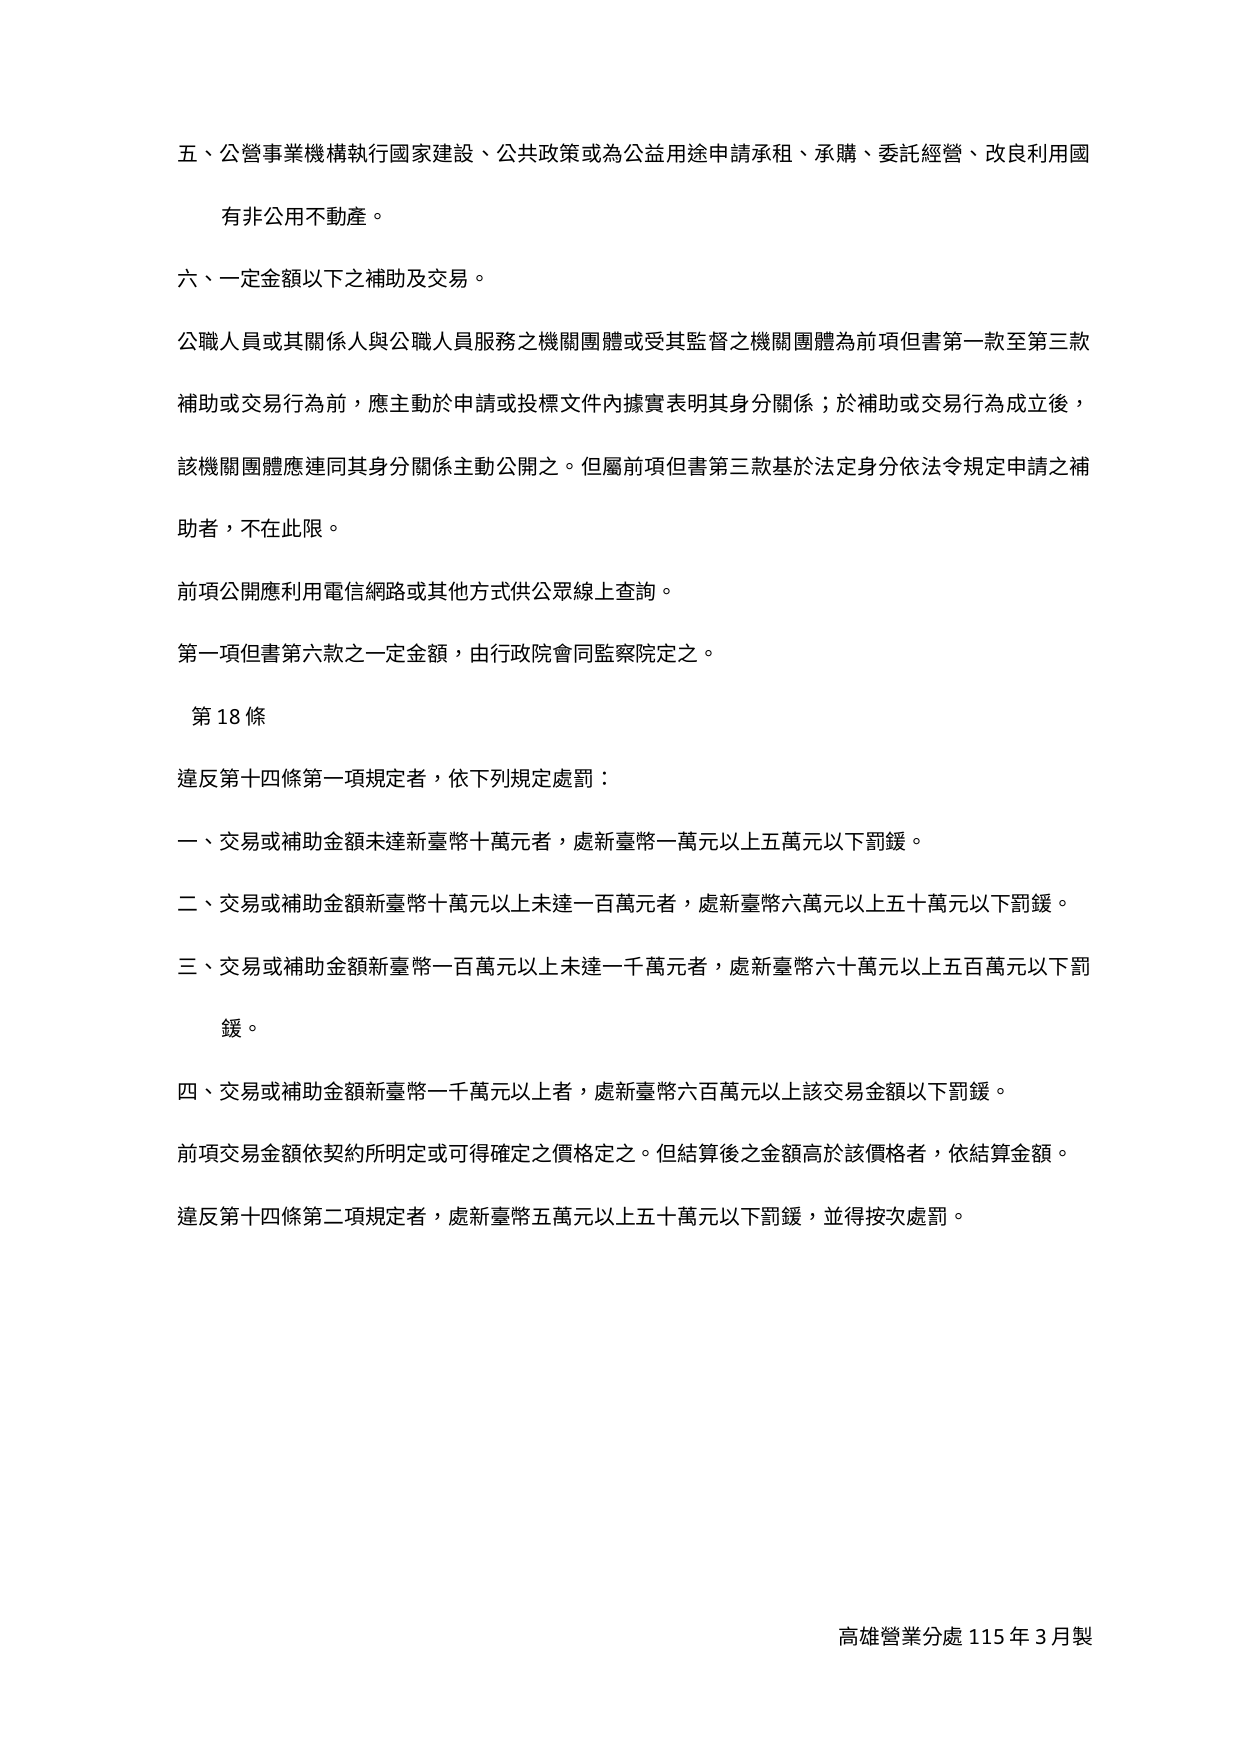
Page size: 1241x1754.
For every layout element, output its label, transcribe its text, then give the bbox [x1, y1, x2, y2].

text 三、交易或補助金額新臺幣一百萬元以上未達一千萬元者，處新臺幣六十萬元以上五百萬元以下罰鍰。 [177, 923, 1092, 1048]
text 六、一定金額以下之補助及交易。 [177, 236, 1092, 298]
text 公職人員或其關係人與公職人員服務之機關團體或受其監督之機關團體為前項但書第一款至第三款補助或交易行為前，應主動於申請或投標文件內據實表明其身分關係；於補助或交易行為成立後，該機關團體應連同其身分關係主動公開之。但屬前項但書第三款基於法定身分依法令規定申請之補助者，不在此限。 [177, 298, 1092, 548]
text 前項公開應利用電信網路或其他方式供公眾線上查詢。 [177, 548, 1092, 611]
text 五、公營事業機構執行國家建設、公共政策或為公益用途申請承租、承購、委託經營、改良利用國有非公用不動產。 [177, 111, 1092, 236]
text 第18條 [103, 673, 1186, 736]
text 二、交易或補助金額新臺幣十萬元以上未達一百萬元者，處新臺幣六萬元以上五十萬元以下罰鍰。 [177, 861, 1092, 923]
text 前項交易金額依契約所明定或可得確定之價格定之。但結算後之金額高於該價格者，依結算金額。 [177, 1111, 1092, 1173]
text 第一項但書第六款之一定金額，由行政院會同監察院定之。 [177, 611, 1092, 673]
text 一、交易或補助金額未達新臺幣十萬元者，處新臺幣一萬元以上五萬元以下罰鍰。 [177, 798, 1092, 861]
text 違反第十四條第一項規定者，依下列規定處罰： [177, 736, 1092, 798]
text 違反第十四條第二項規定者，處新臺幣五萬元以上五十萬元以下罰鍰，並得按次處罰。 [177, 1173, 1092, 1236]
text 四、交易或補助金額新臺幣一千萬元以上者，處新臺幣六百萬元以上該交易金額以下罰鍰。 [177, 1048, 1092, 1111]
